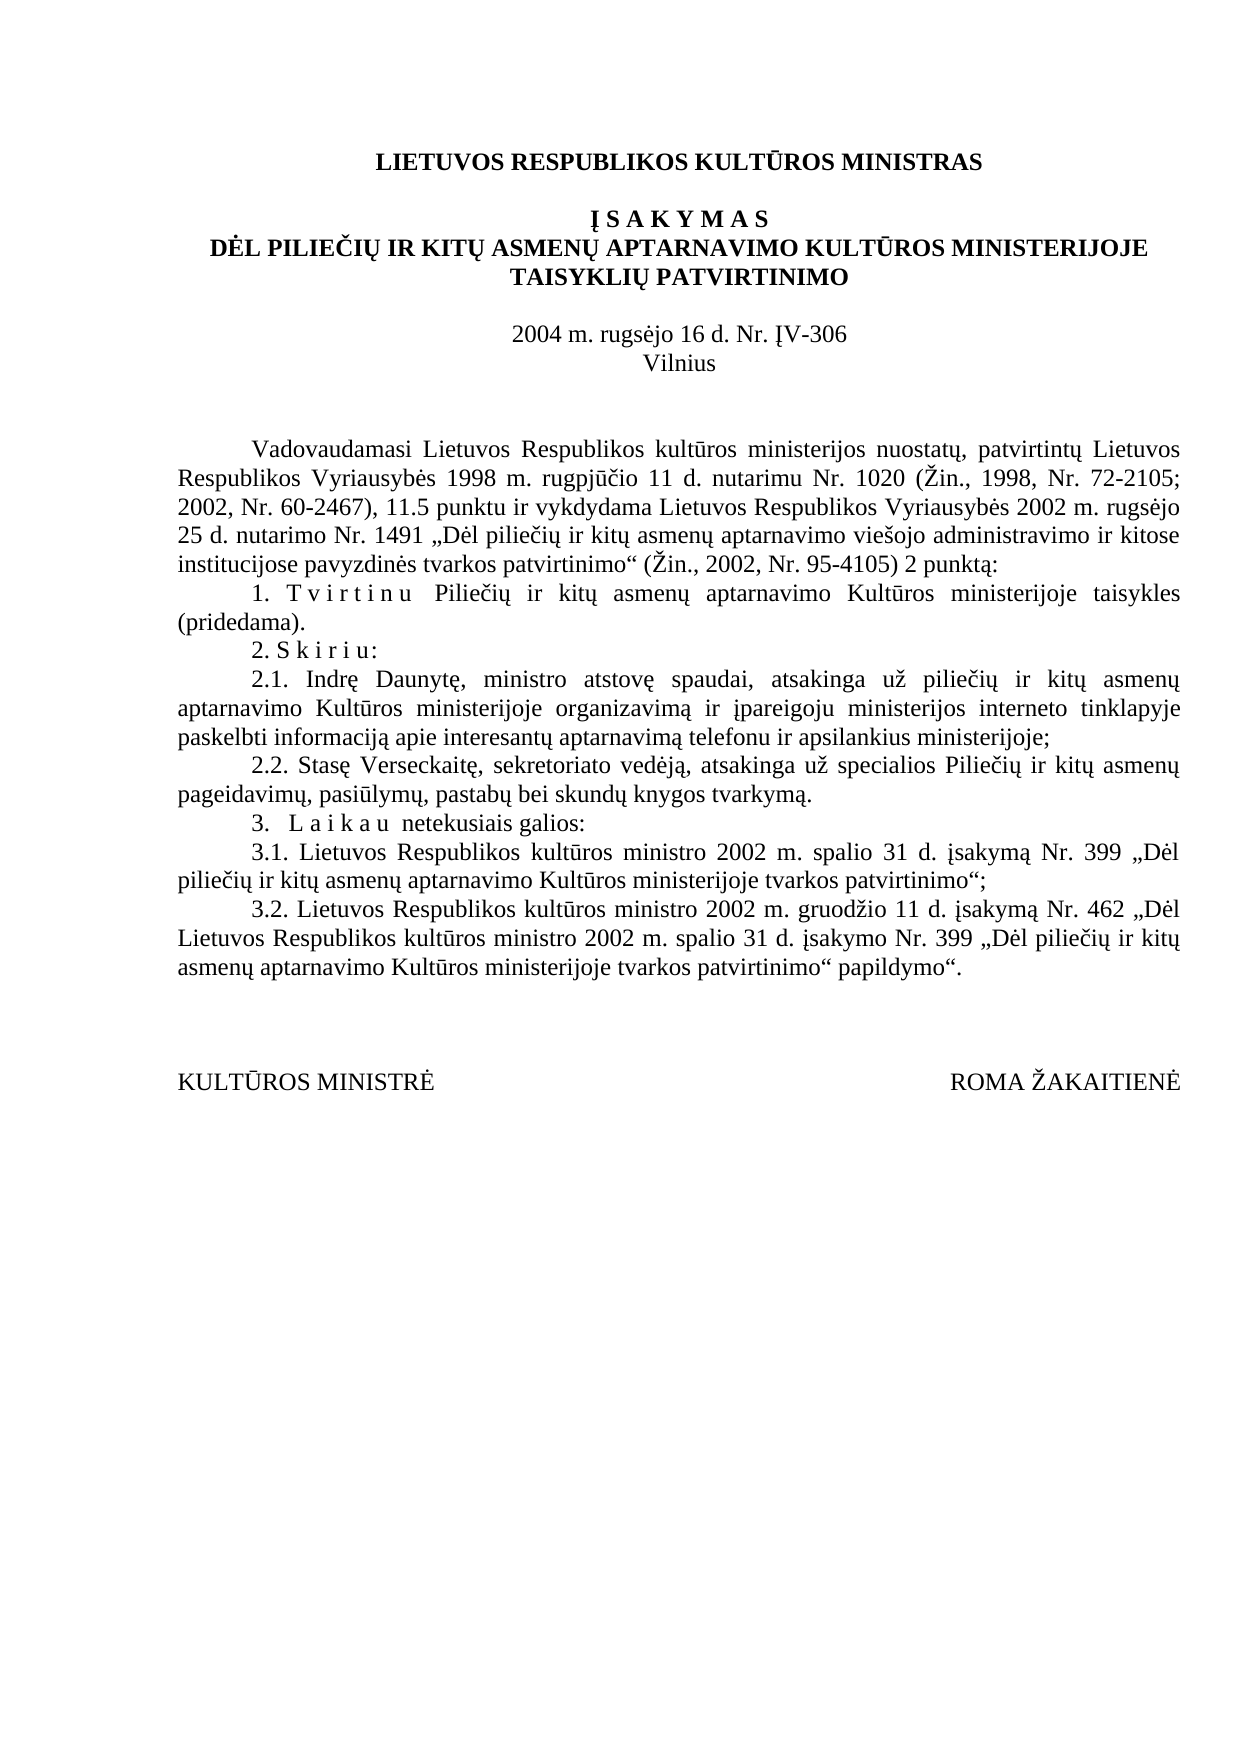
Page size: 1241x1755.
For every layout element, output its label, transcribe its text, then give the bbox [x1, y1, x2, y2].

text 2.2. Stasę Verseckaitę, sekretoriato vedėją, atsakinga už specialios Piliečių ir kitų asmenų pageidavimų, pasiūlymų, pastabų bei skundų knygos tvarkymą. [177, 751, 1181, 808]
text 1. Tvirtinu Piliečių ir kitų asmenų aptarnavimo Kultūros ministerijoje taisykles (pridedama). [177, 578, 1181, 636]
text Vadovaudamasi Lietuvos Respublikos kultūros ministerijos nuostatų, patvirtintų Lietuvos Respublikos Vyriausybės 1998 m. rugpjūčio 11 d. nutarimu Nr. 1020 (Žin., 1998, Nr. 72-2105; 2002, Nr. 60-2467), 11.5 punktu ir vykdydama Lietuvos Respublikos Vyriausybės 2002 m. rugsėjo 25 d. nutarimo Nr. 1491 „Dėl piliečių ir kitų asmenų aptarnavimo viešojo administravimo ir kitose institucijose pavyzdinės tvarkos patvirtinimo“ (Žin., 2002, Nr. 95-4105) 2 punktą: [177, 434, 1181, 578]
text 2004 m. rugsėjo 16 d. Nr. ĮV-306 [177, 319, 1181, 348]
text Kultūros ministrė Roma Žakaitienė [177, 1067, 1181, 1096]
text Vilnius [177, 348, 1181, 377]
text 3. Laikau netekusiais galios: [177, 808, 1181, 837]
text LIETUVOS RESPUBLIKOS KULTŪROS MINISTRAS [177, 147, 1181, 176]
text 3.2. Lietuvos Respublikos kultūros ministro 2002 m. gruodžio 11 d. įsakymą Nr. 462 „Dėl Lietuvos Respublikos kultūros ministro 2002 m. spalio 31 d. įsakymo Nr. 399 „Dėl piliečių ir kitų asmenų aptarnavimo Kultūros ministerijoje tvarkos patvirtinimo“ papildymo“. [177, 894, 1181, 981]
text 2.1. Indrę Daunytę, ministro atstovę spaudai, atsakinga už piliečių ir kitų asmenų aptarnavimo Kultūros ministerijoje organizavimą ir įpareigoju ministerijos interneto tinklapyje paskelbti informaciją apie interesantų aptarnavimą telefonu ir apsilankius ministerijoje; [177, 664, 1181, 751]
text Į S A K Y M A S [177, 204, 1181, 233]
text DĖL PILIEČIŲ IR KITŲ ASMENŲ APTARNAVIMO KULTŪROS MINISTERIJOJE TAISYKLIŲ PATVIRTINIMO [177, 233, 1181, 291]
text 3.1. Lietuvos Respublikos kultūros ministro 2002 m. spalio 31 d. įsakymą Nr. 399 „Dėl piliečių ir kitų asmenų aptarnavimo Kultūros ministerijoje tvarkos patvirtinimo“; [177, 837, 1181, 894]
text 2. Skiriu: [177, 636, 1181, 664]
